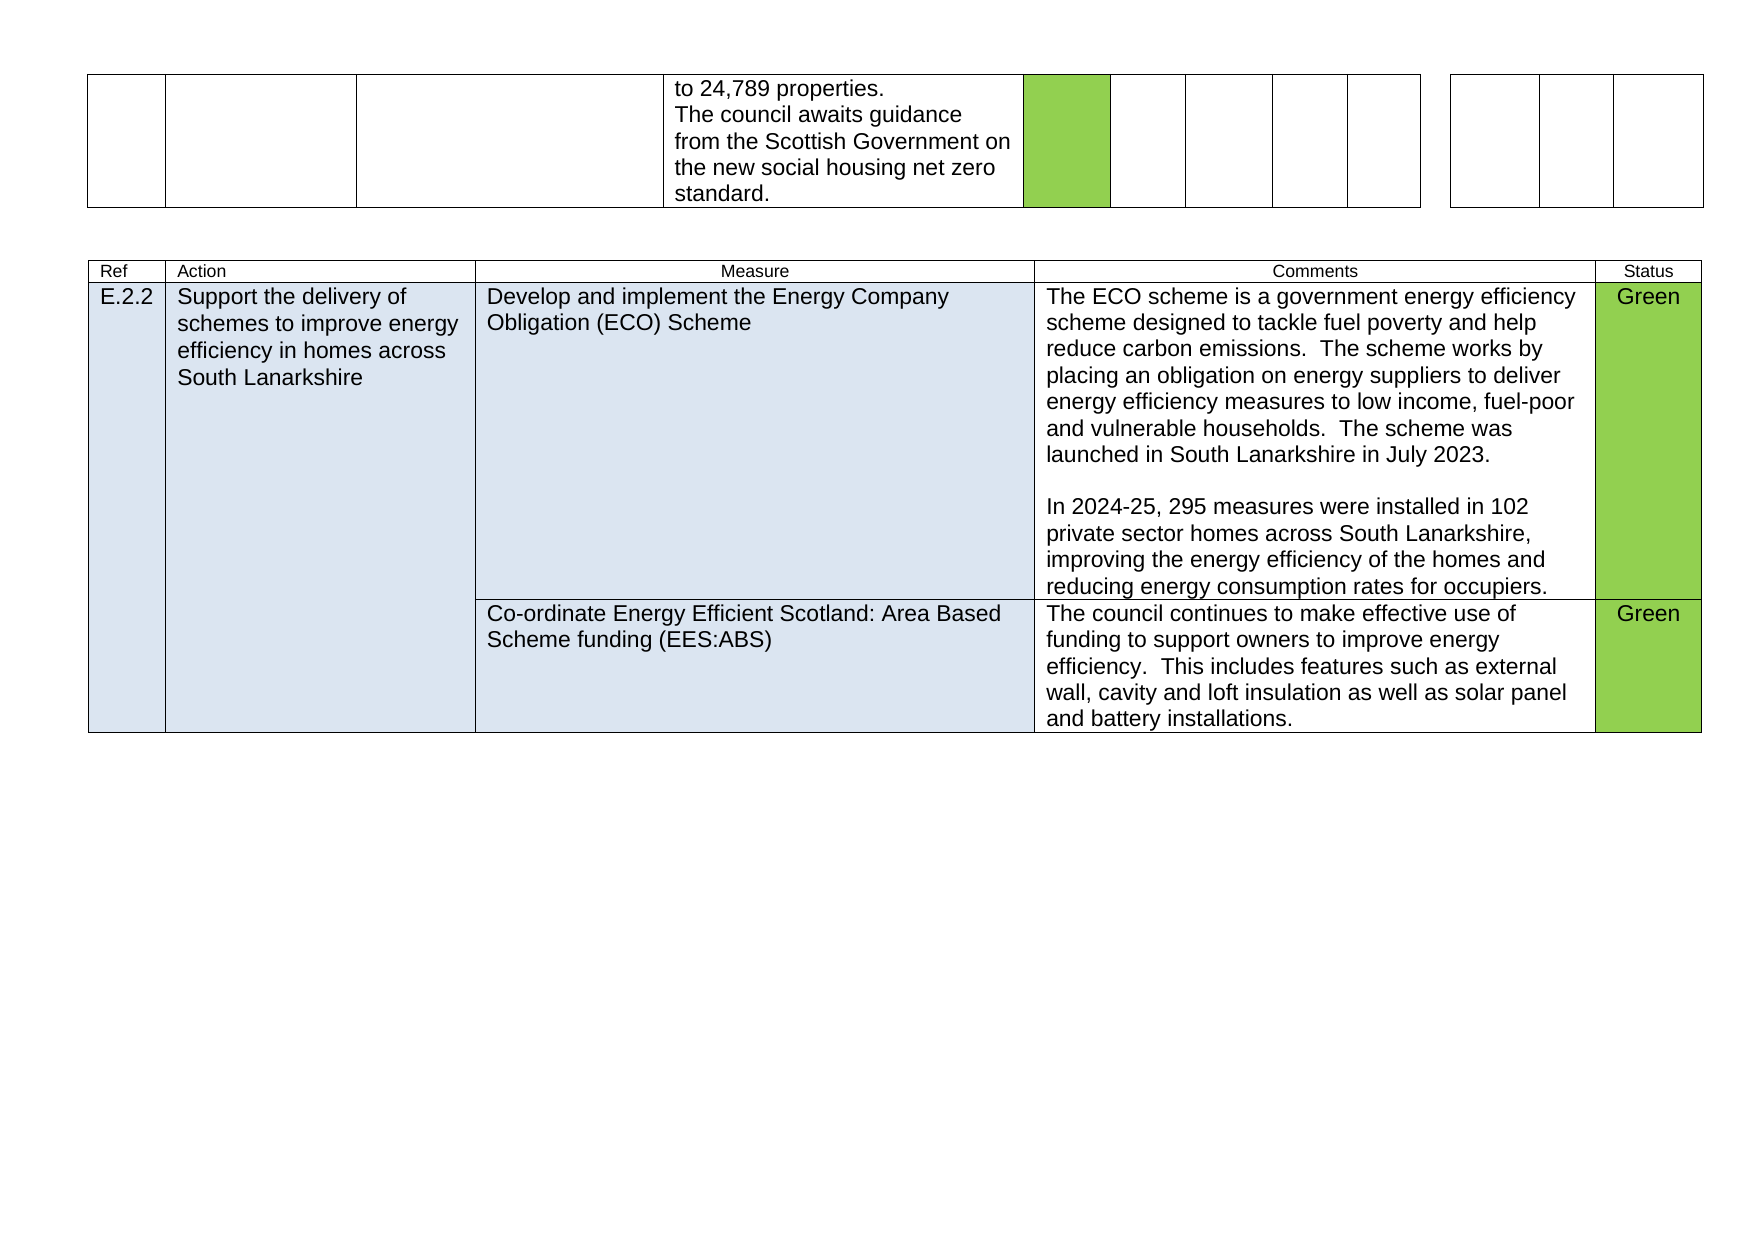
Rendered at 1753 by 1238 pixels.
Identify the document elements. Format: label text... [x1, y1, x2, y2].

table_cell to 24,789 properties. The council awaits guidance from the Scottish Government on the new social housing net zero standard. [664, 75, 1023, 207]
table_cell Green [1596, 600, 1701, 732]
table_cell Green [1596, 283, 1701, 599]
table_cell [1024, 75, 1110, 207]
table_cell [1348, 75, 1420, 207]
table_header Action [166, 261, 475, 282]
table_cell [1421, 74, 1450, 207]
table_header Status [1596, 261, 1701, 282]
table_header Comments [1035, 261, 1595, 282]
table_cell [166, 75, 356, 207]
table_cell [1451, 75, 1539, 207]
table_header Measure [476, 261, 1034, 282]
table_cell Develop and implement the Energy Company Obligation (ECO) Scheme [476, 283, 1034, 599]
table_cell [88, 75, 165, 207]
table_cell The council continues to make effective use of funding to support owners to improve energy efficiency. This includes features such as external wall, cavity and loft insulation as well as solar panel and battery installations. [1035, 600, 1595, 732]
table_header Ref [89, 261, 165, 282]
table_cell E.2.2 [89, 283, 165, 732]
table_cell [1186, 75, 1272, 207]
table_cell [357, 75, 663, 207]
table_cell The ECO scheme is a government energy efficiency scheme designed to tackle fuel poverty and help reduce carbon emissions. The scheme works by placing an obligation on energy suppliers to deliver energy efficiency measures to low income, fuel-poor and vulnerable households. The scheme was launched in South Lanarkshire in July 2023. In 2024-25, 295 measures were installed in 102 private sector homes across South Lanarkshire, improving the energy efficiency of the homes and reducing energy consumption rates for occupiers. [1035, 283, 1595, 599]
table_cell Co-ordinate Energy Efficient Scotland: Area Based Scheme funding (EES:ABS) [476, 600, 1034, 732]
table_cell Support the delivery of schemes to improve energy efficiency in homes across South Lanarkshire [166, 283, 475, 732]
table_cell [1111, 75, 1185, 207]
table_cell [1614, 75, 1703, 207]
table_cell [1273, 75, 1347, 207]
table_cell [1540, 75, 1613, 207]
